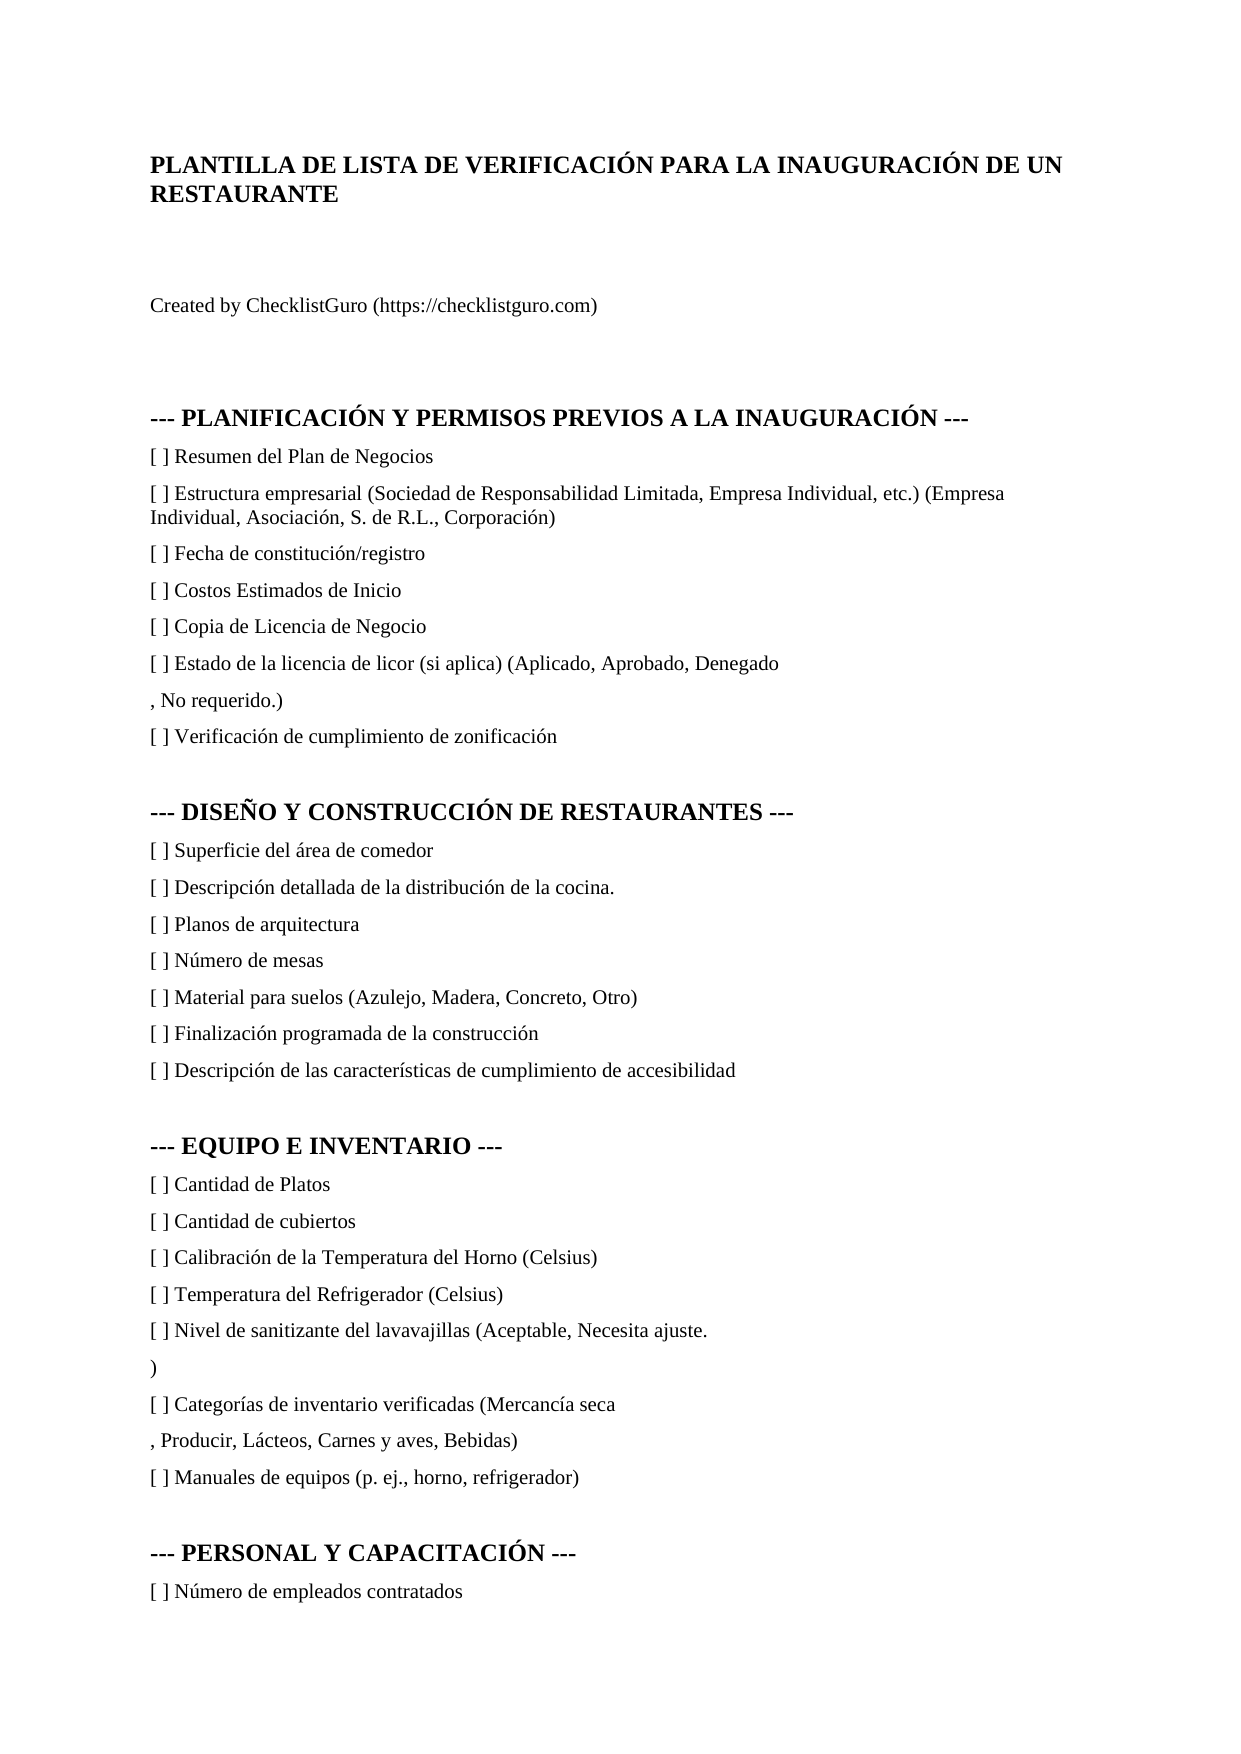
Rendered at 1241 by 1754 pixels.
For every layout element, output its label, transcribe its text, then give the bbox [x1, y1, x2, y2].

text [ ] Superficie del área de comedor [150, 838, 1090, 862]
text [ ] Cantidad de Platos [150, 1172, 1090, 1196]
text [ ] Costos Estimados de Inicio [150, 578, 1090, 602]
text [ ] Número de mesas [150, 948, 1090, 972]
text ) [150, 1355, 1090, 1379]
text --- PERSONAL Y CAPACITACIÓN --- [150, 1538, 1090, 1567]
text Created by ChecklistGuro (https://checklistguro.com) [150, 293, 1090, 317]
text [ ] Planos de arquitectura [150, 912, 1090, 936]
text PLANTILLA DE LISTA DE VERIFICACIÓN PARA LA INAUGURACIÓN DE UN RESTAURANTE [150, 150, 1090, 207]
text --- EQUIPO E INVENTARIO --- [150, 1131, 1090, 1160]
text [ ] Categorías de inventario verificadas (Mercancía seca [150, 1392, 1090, 1416]
text [ ] Número de empleados contratados [150, 1579, 1090, 1603]
text , No requerido.) [150, 687, 1090, 712]
text [ ] Descripción detallada de la distribución de la cocina. [150, 875, 1090, 899]
text [ ] Estado de la licencia de licor (si aplica) (Aplicado, Aprobado, Denegado [150, 651, 1090, 675]
text [ ] Copia de Licencia de Negocio [150, 614, 1090, 638]
text --- PLANIFICACIÓN Y PERMISOS PREVIOS A LA INAUGURACIÓN --- [150, 403, 1090, 432]
text , Producir, Lácteos, Carnes y aves, Bebidas) [150, 1428, 1090, 1452]
text [ ] Calibración de la Temperatura del Horno (Celsius) [150, 1245, 1090, 1269]
text [ ] Fecha de constitución/registro [150, 541, 1090, 565]
text [ ] Temperatura del Refrigerador (Celsius) [150, 1282, 1090, 1306]
text [ ] Verificación de cumplimiento de zonificación [150, 724, 1090, 748]
text [ ] Resumen del Plan de Negocios [150, 444, 1090, 468]
text [ ] Estructura empresarial (Sociedad de Responsabilidad Limitada, Empresa Individual, etc.) (Empresa Individual, Asociación, S. de R.L., Corporación) [150, 481, 1090, 529]
text [ ] Nivel de sanitizante del lavavajillas (Aceptable, Necesita ajuste. [150, 1318, 1090, 1342]
text [ ] Cantidad de cubiertos [150, 1209, 1090, 1233]
text [ ] Descripción de las características de cumplimiento de accesibilidad [150, 1058, 1090, 1082]
text --- DISEÑO Y CONSTRUCCIÓN DE RESTAURANTES --- [150, 797, 1090, 826]
text [ ] Material para suelos (Azulejo, Madera, Concreto, Otro) [150, 985, 1090, 1009]
text [ ] Manuales de equipos (p. ej., horno, refrigerador) [150, 1465, 1090, 1489]
text [ ] Finalización programada de la construcción [150, 1021, 1090, 1045]
